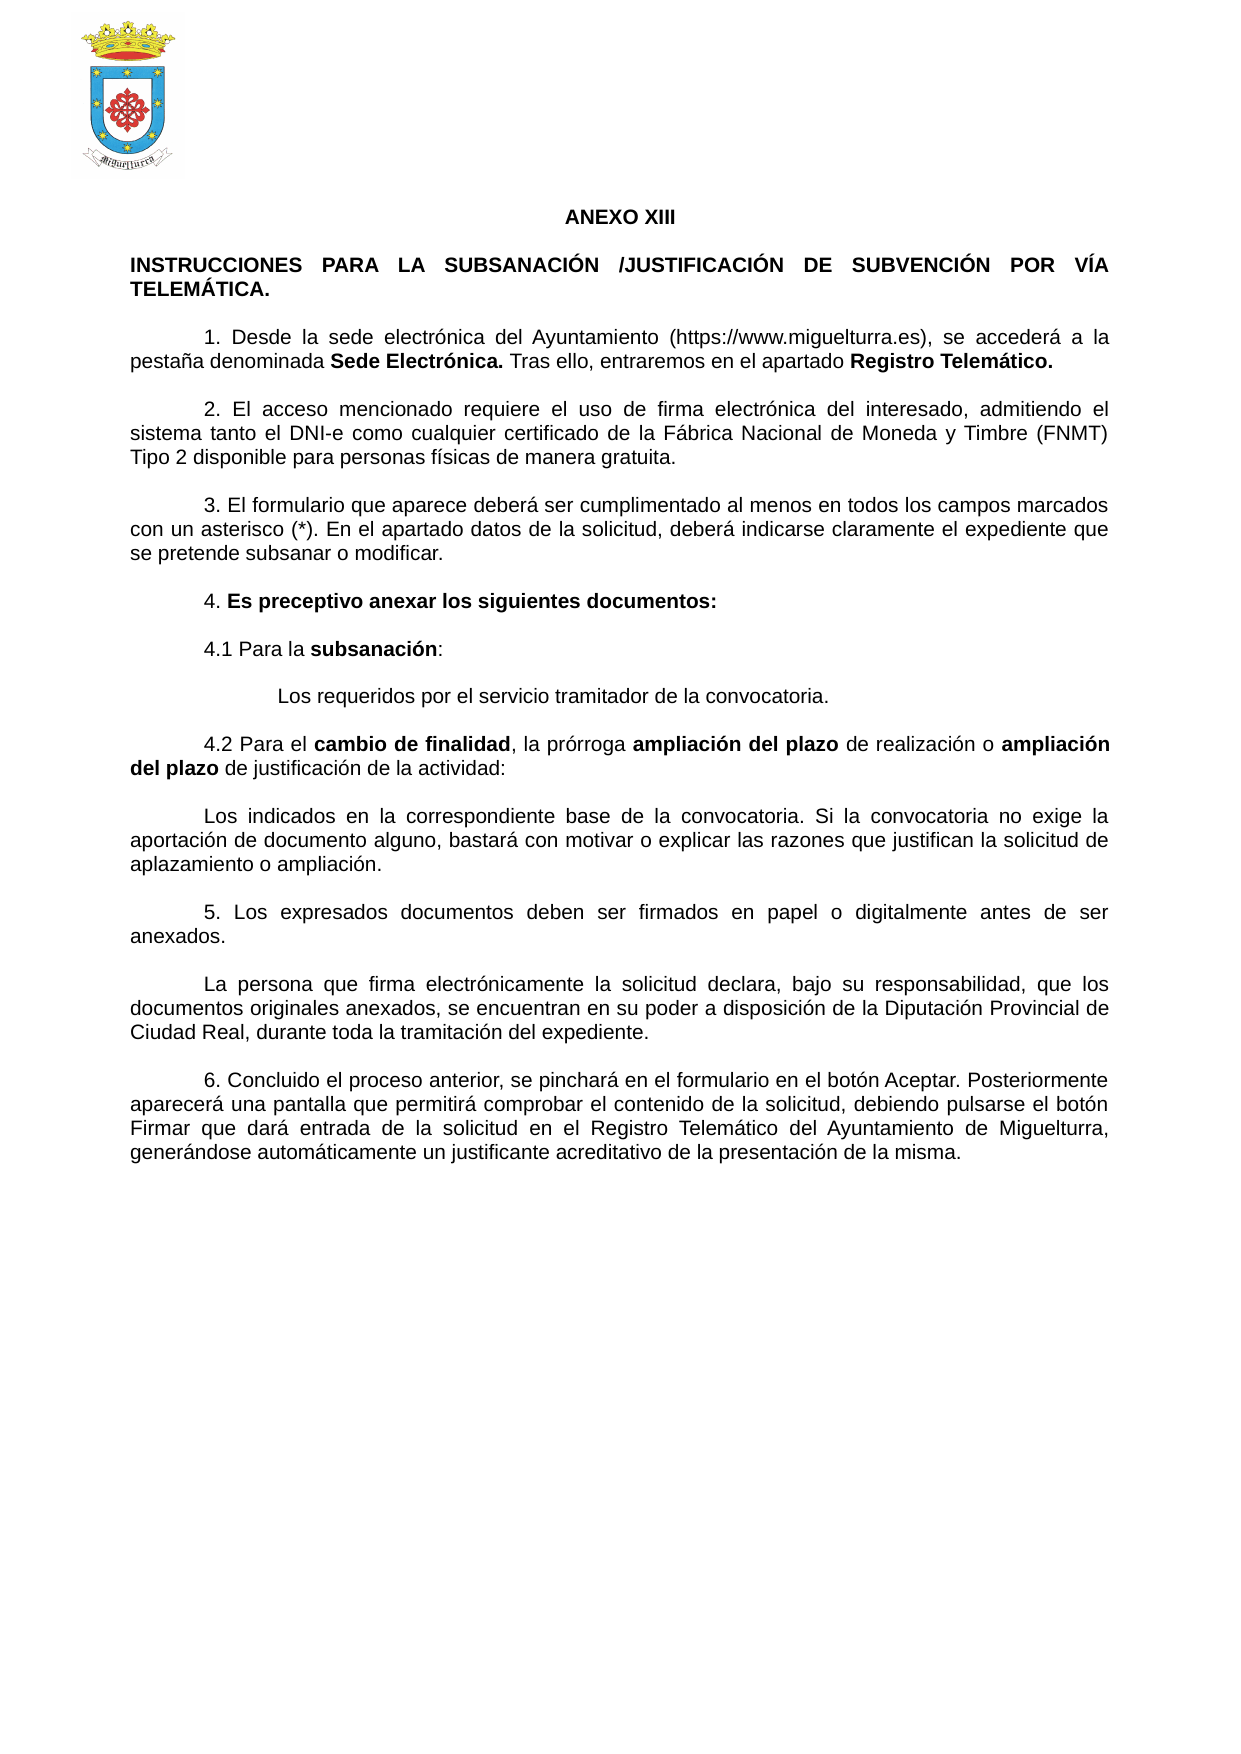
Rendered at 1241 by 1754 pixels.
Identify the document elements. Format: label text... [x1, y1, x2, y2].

text Los indicados en la correspondiente base de la convocatoria. Si la convocatoria no exige la aportación de documento alguno, bastará con motivar o explicar las razones que justifican la solicitud de aplazamiento o ampliación. [130, 804, 1110, 876]
text 4.1 Para la subsanación: [130, 636, 1110, 660]
text La persona que firma electrónicamente la solicitud declara, bajo su responsabilidad, que los documentos originales anexados, se encuentran en su poder a disposición de la Diputación Provincial de Ciudad Real, durante toda la tramitación del expediente. [130, 972, 1110, 1044]
picture [71, 12, 185, 179]
text 4. Es preceptivo anexar los siguientes documentos: [130, 588, 1110, 612]
text INSTRUCCIONES PARA LA SUBSANACIÓN /JUSTIFICACIÓN DE SUBVENCIÓN POR VÍA TELEMÁTICA. [130, 253, 1110, 301]
text ANEXO XIII [130, 205, 1110, 229]
text 4.2 Para el cambio de finalidad, la prórroga ampliación del plazo de realización o ampliación del plazo de justificación de la actividad: [130, 732, 1110, 780]
text 3. El formulario que aparece deberá ser cumplimentado al menos en todos los campos marcados con un asterisco (*). En el apartado datos de la solicitud, deberá indicarse claramente el expediente que se pretende subsanar o modificar. [130, 493, 1110, 564]
text Los requeridos por el servicio tramitador de la convocatoria. [130, 684, 1110, 708]
text 2. El acceso mencionado requiere el uso de firma electrónica del interesado, admitiendo el sistema tanto el DNI-e como cualquier certificado de la Fábrica Nacional de Moneda y Timbre (FNMT) Tipo 2 disponible para personas físicas de manera gratuita. [130, 397, 1110, 469]
text 5. Los expresados documentos deben ser firmados en papel o digitalmente antes de ser anexados. [130, 900, 1110, 948]
text 6. Concluido el proceso anterior, se pinchará en el formulario en el botón Aceptar. Posteriormente aparecerá una pantalla que permitirá comprobar el contenido de la solicitud, debiendo pulsarse el botón Firmar que dará entrada de la solicitud en el Registro Telemático del Ayuntamiento de Miguelturra, generándose automáticamente un justificante acreditativo de la presentación de la misma. [130, 1068, 1110, 1163]
text 1. Desde la sede electrónica del Ayuntamiento (https://www.miguelturra.es), se accederá a la pestaña denominada Sede Electrónica. Tras ello, entraremos en el apartado Registro Telemático. [130, 325, 1110, 373]
